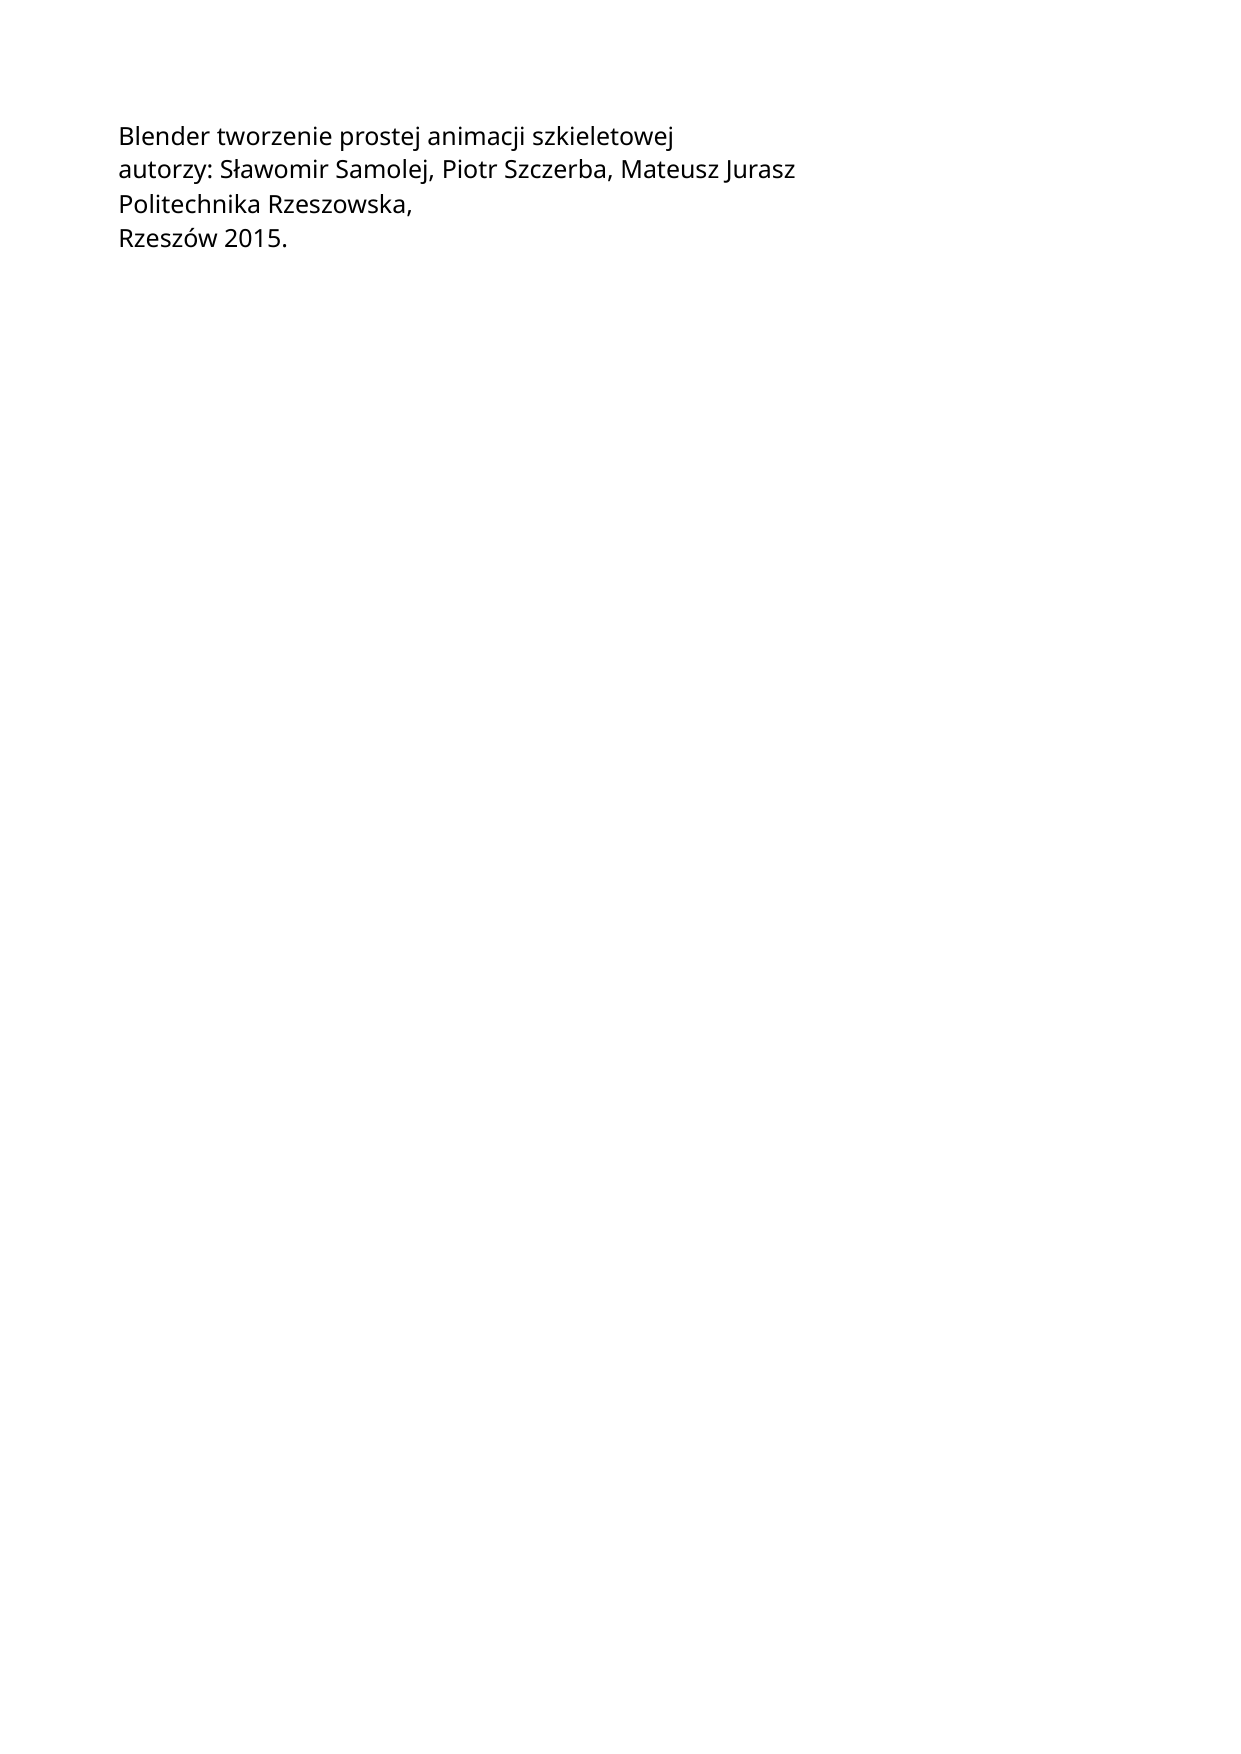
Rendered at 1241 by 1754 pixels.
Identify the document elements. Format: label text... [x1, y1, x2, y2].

text Politechnika Rzeszowska, [118, 186, 1122, 220]
text autorzy: Sławomir Samolej, Piotr Szczerba, Mateusz Jurasz [118, 152, 1122, 186]
text Blender tworzenie prostej animacji szkieletowej [118, 118, 1122, 152]
text Rzeszów 2015. [118, 220, 1122, 254]
